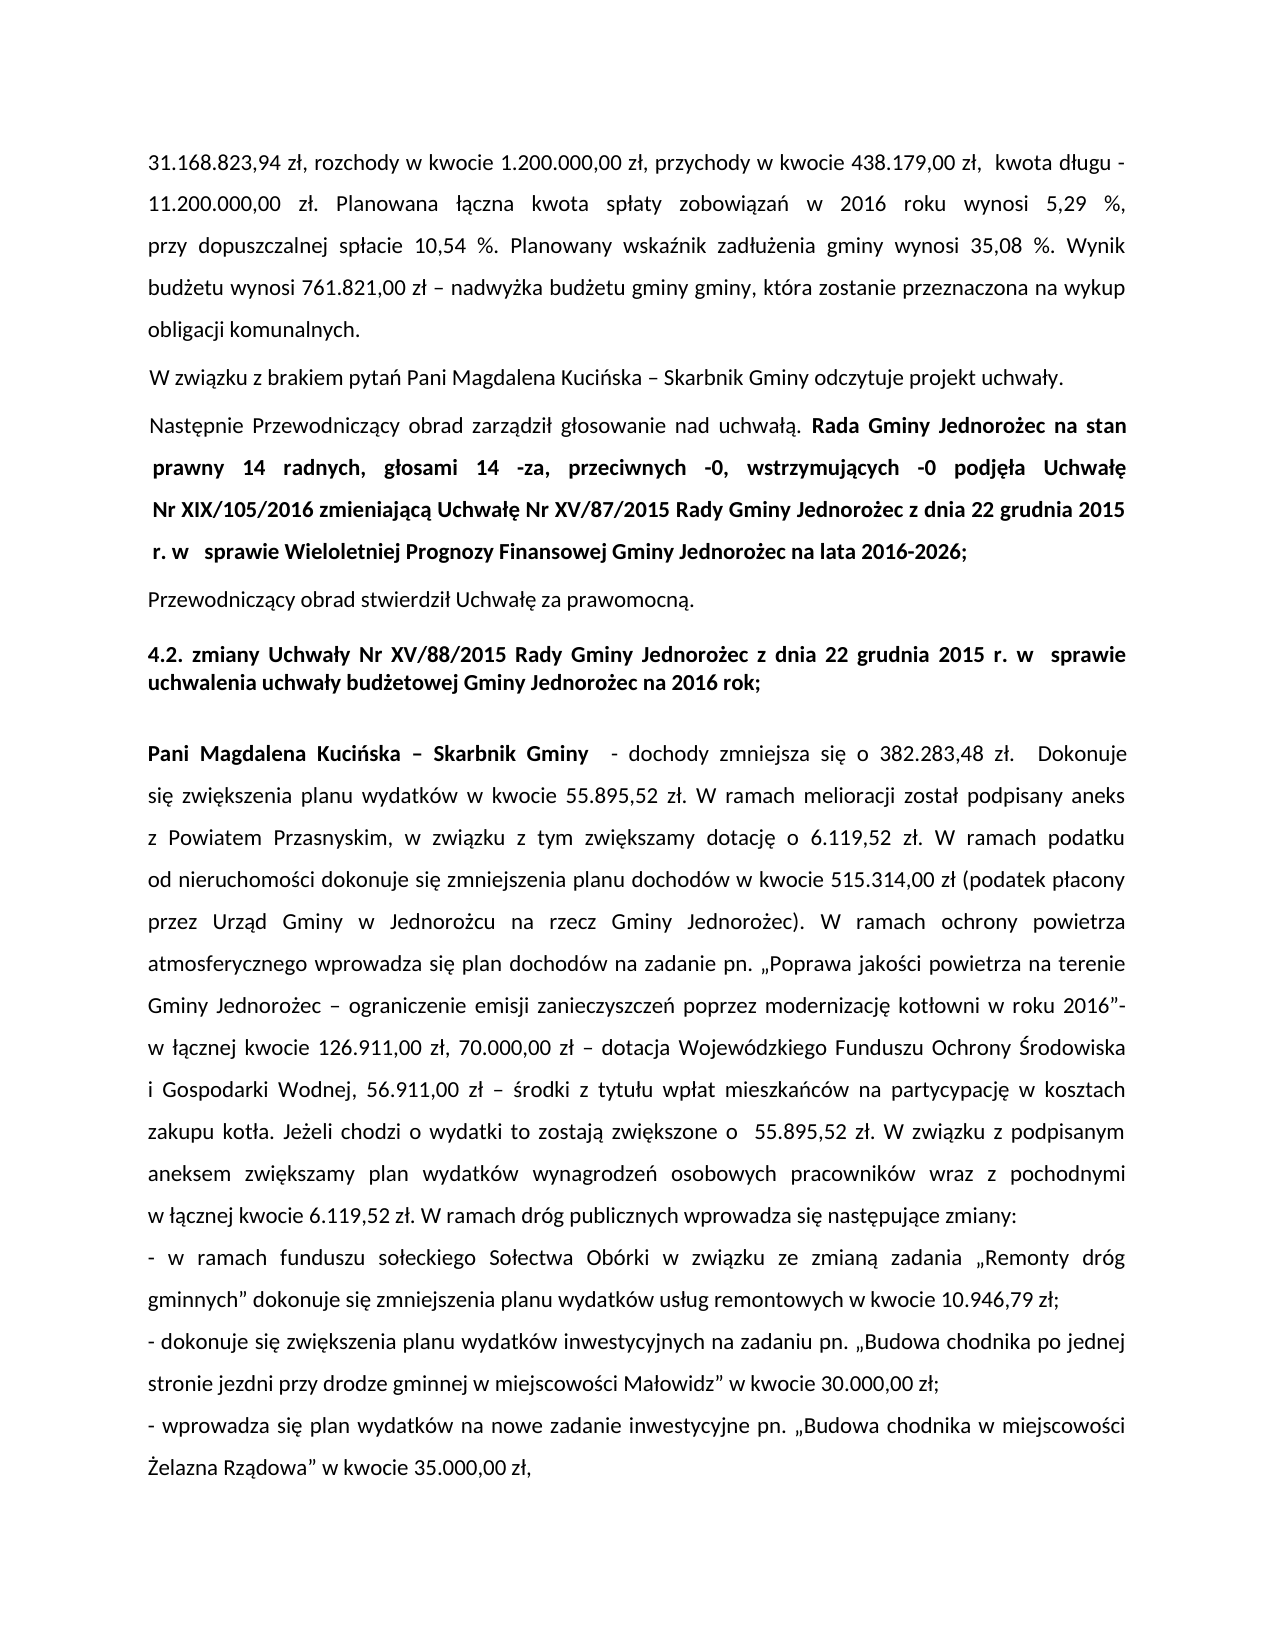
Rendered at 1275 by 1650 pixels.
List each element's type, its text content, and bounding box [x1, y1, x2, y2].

text Przewodniczący obrad stwierdził Uchwałę za prawomocną. [148, 585, 1127, 613]
text - wprowadza się plan wydatków na nowe zadanie inwestycyjne pn. „Budowa chodnika w miejscowości Żelazna Rządowa” w kwocie 35.000,00 zł, [148, 1411, 1127, 1481]
text Następnie Przewodniczący obrad zarządził głosowanie nad uchwałą. Rada Gminy Jednorożec na stan prawny 14 radnych, głosami 14 -za, przeciwnych -0, wstrzymujących -0 podjęła Uchwałę Nr XIX/105/2016 zmieniającą Uchwałę Nr XV/87/2015 Rady Gminy Jednorożec z dnia 22 grudnia 2015 r. w sprawie Wieloletniej Prognozy Finansowej Gminy Jednorożec na lata 2016-2026; [149, 411, 1127, 565]
text - dokonuje się zwiększenia planu wydatków inwestycyjnych na zadaniu pn. „Budowa chodnika po jednej stronie jezdni przy drodze gminnej w miejscowości Małowidz” w kwocie 30.000,00 zł; [148, 1327, 1127, 1397]
text - w ramach funduszu sołeckiego Sołectwa Obórki w związku ze zmianą zadania „Remonty dróg gminnych” dokonuje się zmniejszenia planu wydatków usług remontowych w kwocie 10.946,79 zł; [148, 1243, 1127, 1313]
text Pani Magdalena Kucińska – Skarbnik Gminy - dochody zmniejsza się o 382.283,48 zł. Dokonuje się zwiększenia planu wydatków w kwocie 55.895,52 zł. W ramach melioracji został podpisany aneks z Powiatem Przasnyskim, w związku z tym zwiększamy dotację o 6.119,52 zł. W ramach podatku od nieruchomości dokonuje się zmniejszenia planu dochodów w kwocie 515.314,00 zł (podatek płacony przez Urząd Gminy w Jednorożcu na rzecz Gminy Jednorożec). W ramach ochrony powietrza atmosferycznego wprowadza się plan dochodów na zadanie pn. „Poprawa jakości powietrza na terenie Gminy Jednorożec – ograniczenie emisji zanieczyszczeń poprzez modernizację kotłowni w roku 2016”- w łącznej kwocie 126.911,00 zł, 70.000,00 zł – dotacja Wojewódzkiego Funduszu Ochrony Środowiska i Gospodarki Wodnej, 56.911,00 zł – środki z tytułu wpłat mieszkańców na partycypację w kosztach zakupu kotła. Jeżeli chodzi o wydatki to zostają zwiększone o 55.895,52 zł. W związku z podpisanym aneksem zwiększamy plan wydatków wynagrodzeń osobowych pracowników wraz z pochodnymi w łącznej kwocie 6.119,52 zł. W ramach dróg publicznych wprowadza się następujące zmiany: [148, 739, 1127, 1229]
text 4.2. zmiany Uchwały Nr XV/88/2015 Rady Gminy Jednorożec z dnia 22 grudnia 2015 r. w sprawie uchwalenia uchwały budżetowej Gminy Jednorożec na 2016 rok; [148, 640, 1127, 696]
text 31.168.823,94 zł, rozchody w kwocie 1.200.000,00 zł, przychody w kwocie 438.179,00 zł, kwota długu - 11.200.000,00 zł. Planowana łączna kwota spłaty zobowiązań w 2016 roku wynosi 5,29 %, przy dopuszczalnej spłacie 10,54 %. Planowany wskaźnik zadłużenia gminy wynosi 35,08 %. Wynik budżetu wynosi 761.821,00 zł – nadwyżka budżetu gminy gminy, która zostanie przeznaczona na wykup obligacji komunalnych. [148, 148, 1127, 343]
text W związku z brakiem pytań Pani Magdalena Kucińska – Skarbnik Gminy odczytuje projekt uchwały. [149, 363, 1127, 391]
